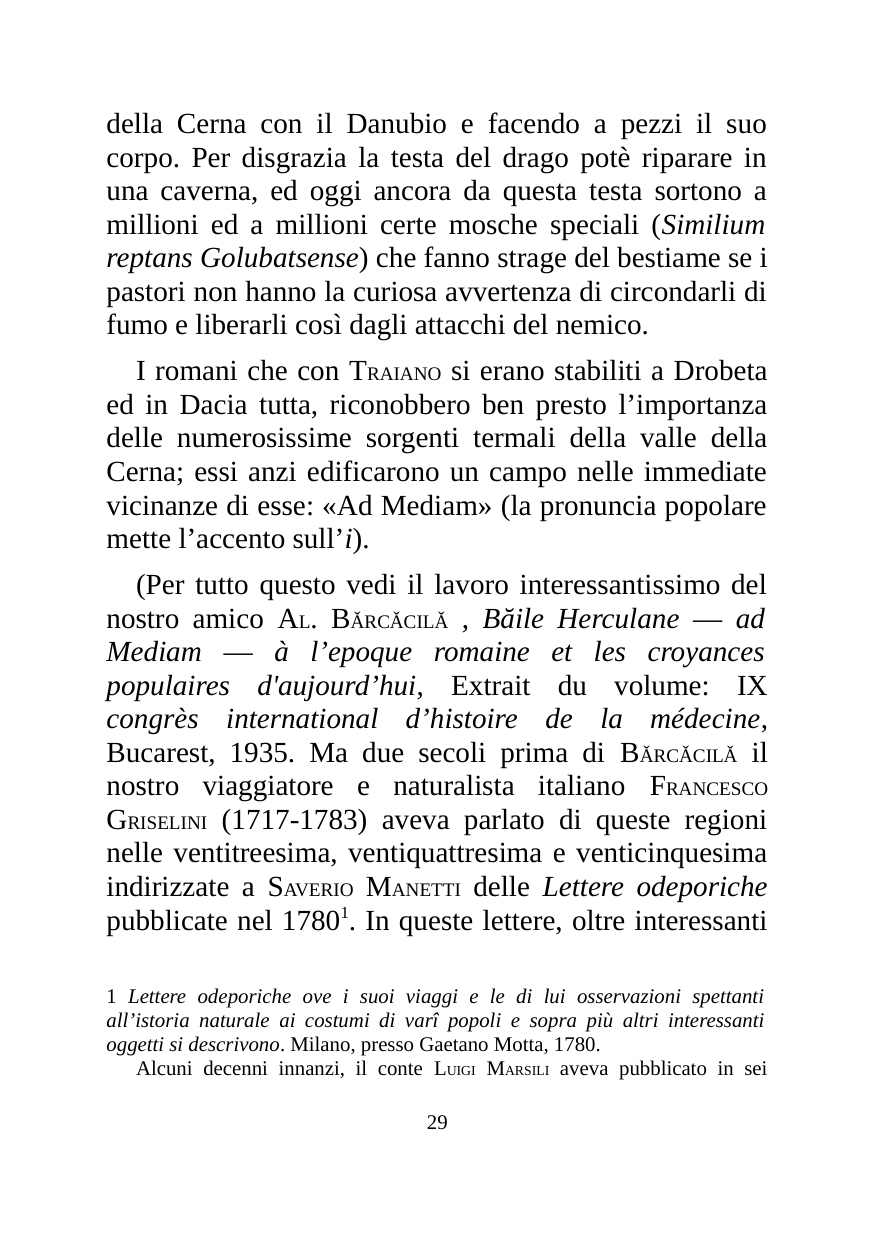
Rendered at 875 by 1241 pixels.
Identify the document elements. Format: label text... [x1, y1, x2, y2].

text I romani che con Traiano si erano stabiliti a Drobeta ed in Dacia tutta, riconobbero ben presto l’importanza delle numerosissime sorgenti termali della valle della Cerna; essi anzi edificarono un campo nelle immediate vicinanze di esse: «Ad Mediam» (la pronuncia popolare mette l’accento sull’i). [106, 353, 768, 555]
text Alcuni decenni innanzi, il conte Luigi Marsili aveva pubblicato in sei [106, 1056, 768, 1080]
text Lettere odeporiche ove i suoi viaggi e le di lui osservazioni spettanti all’istoria naturale ai costumi di varî popoli e sopra più altri interessanti oggetti si descrivono. Milano, presso Gaetano Motta, 1780. [106, 984, 768, 1056]
text della Cerna con il Danubio e facendo a pezzi il suo corpo. Per disgrazia la testa del drago potè riparare in una caverna, ed oggi ancora da questa testa sortono a millioni ed a millioni certe mosche speciali (Similium reptans Golubatsense) che fanno strage del bestiame se i pastori non hanno la curiosa avvertenza di circondarli di fumo e liberarli così dagli attacchi del nemico. [106, 106, 768, 341]
text (Per tutto questo vedi il lavoro interessantissimo del nostro amico Al. Bǎrcǎcilǎ , Băile Herculane — ad Mediam — à l’epoque romaine et les croyances populaires d'aujourd’hui, Extrait du volume: IX congrès international d’histoire de la médecine, Bucarest, 1935. Ma due secoli prima di Bǎrcǎcilǎ il nostro viaggiatore e naturalista italiano Francesco Griselini (1717-1783) aveva parlato di queste regioni nelle ventitreesima, ventiquattresima e venticinquesima indirizzate a Saverio Manetti delle Lettere odeporiche pubblicate nel 1780. In queste lettere, oltre interessanti [106, 567, 768, 936]
